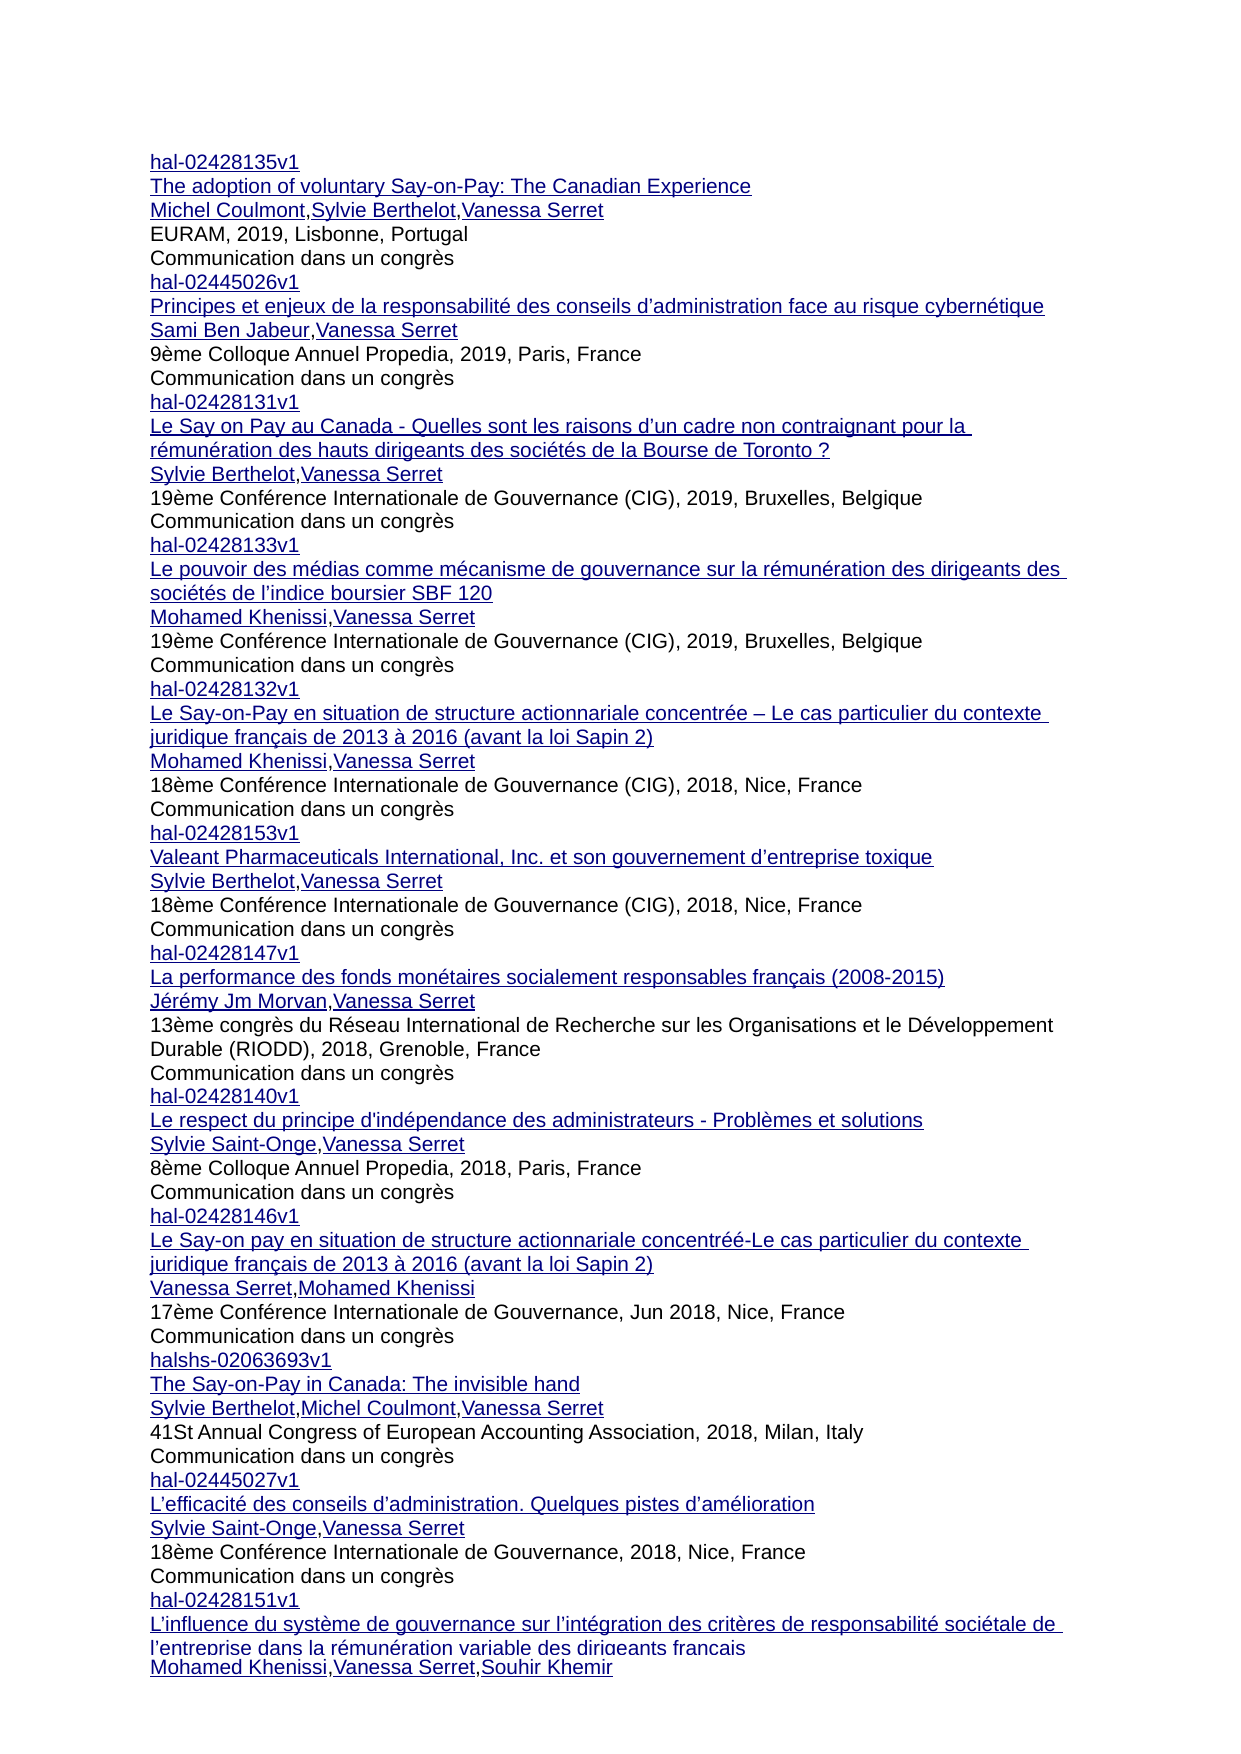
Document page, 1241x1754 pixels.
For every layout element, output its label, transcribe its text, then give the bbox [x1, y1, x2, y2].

table_cell Principes et enjeux de la responsabilité des conseils d’administration face au risque cybernétique Sami Ben Jabeur,Vanessa Serret 9ème Colloque Annuel Propedia, 2019, Paris, France Communication dans un congrès hal-02428131v1 [150, 294, 1090, 413]
table_cell Valeant Pharmaceuticals International, Inc. et son gouvernement d’entreprise toxique Sylvie Berthelot,Vanessa Serret 18ème Conférence Internationale de Gouvernance (CIG), 2018, Nice, France Communication dans un congrès hal-02428147v1 [150, 845, 1090, 964]
table_cell The adoption of voluntary Say-on-Pay: The Canadian Experience Michel Coulmont,Sylvie Berthelot,Vanessa Serret EURAM, 2019, Lisbonne, Portugal Communication dans un congrès hal-02445026v1 [150, 174, 1090, 294]
table_cell Le Say-on pay en situation de structure actionnariale concentréé-Le cas particulier du contexte juridique français de 2013 à 2016 (avant la loi Sapin 2) Vanessa Serret,Mohamed Khenissi 17ème Conférence Internationale de Gouvernance, Jun 2018, Nice, France Communication dans un congrès halshs-02063693v1 [150, 1228, 1090, 1372]
table_cell hal-02428135v1 [150, 150, 1090, 174]
table_cell The Say-on-Pay in Canada: The invisible hand Sylvie Berthelot,Michel Coulmont,Vanessa Serret 41St Annual Congress of European Accounting Association, 2018, Milan, Italy Communication dans un congrès hal-02445027v1 [150, 1372, 1090, 1492]
table_cell L’efficacité des conseils d’administration. Quelques pistes d’amélioration Sylvie Saint-Onge,Vanessa Serret 18ème Conférence Internationale de Gouvernance, 2018, Nice, France Communication dans un congrès hal-02428151v1 [150, 1492, 1090, 1611]
table_cell Le respect du principe d'indépendance des administrateurs - Problèmes et solutions Sylvie Saint-Onge,Vanessa Serret 8ème Colloque Annuel Propedia, 2018, Paris, France Communication dans un congrès hal-02428146v1 [150, 1108, 1090, 1228]
table_cell Le pouvoir des médias comme mécanisme de gouvernance sur la rémunération des dirigeants des sociétés de l’indice boursier SBF 120 Mohamed Khenissi,Vanessa Serret 19ème Conférence Internationale de Gouvernance (CIG), 2019, Bruxelles, Belgique Communication dans un congrès hal-02428132v1 [150, 557, 1090, 701]
table_cell La performance des fonds monétaires socialement responsables français (2008-2015) Jérémy Jm Morvan,Vanessa Serret 13ème congrès du Réseau International de Recherche sur les Organisations et le Développement Durable (RIODD), 2018, Grenoble, France Communication dans un congrès hal-02428140v1 [150, 965, 1090, 1108]
table_cell L’influence du système de gouvernance sur l’intégration des critères de responsabilité sociétale de l’entreprise dans la rémunération variable des dirigeants français Mohamed Khenissi,Vanessa Serret,Souhir Khemir [150, 1611, 1090, 1679]
table_cell Le Say on Pay au Canada - Quelles sont les raisons d’un cadre non contraignant pour la rémunération des hauts dirigeants des sociétés de la Bourse de Toronto ? Sylvie Berthelot,Vanessa Serret 19ème Conférence Internationale de Gouvernance (CIG), 2019, Bruxelles, Belgique Communication dans un congrès hal-02428133v1 [150, 414, 1090, 557]
table_cell Le Say-on-Pay en situation de structure actionnariale concentrée – Le cas particulier du contexte juridique français de 2013 à 2016 (avant la loi Sapin 2) Mohamed Khenissi,Vanessa Serret 18ème Conférence Internationale de Gouvernance (CIG), 2018, Nice, France Communication dans un congrès hal-02428153v1 [150, 701, 1090, 845]
